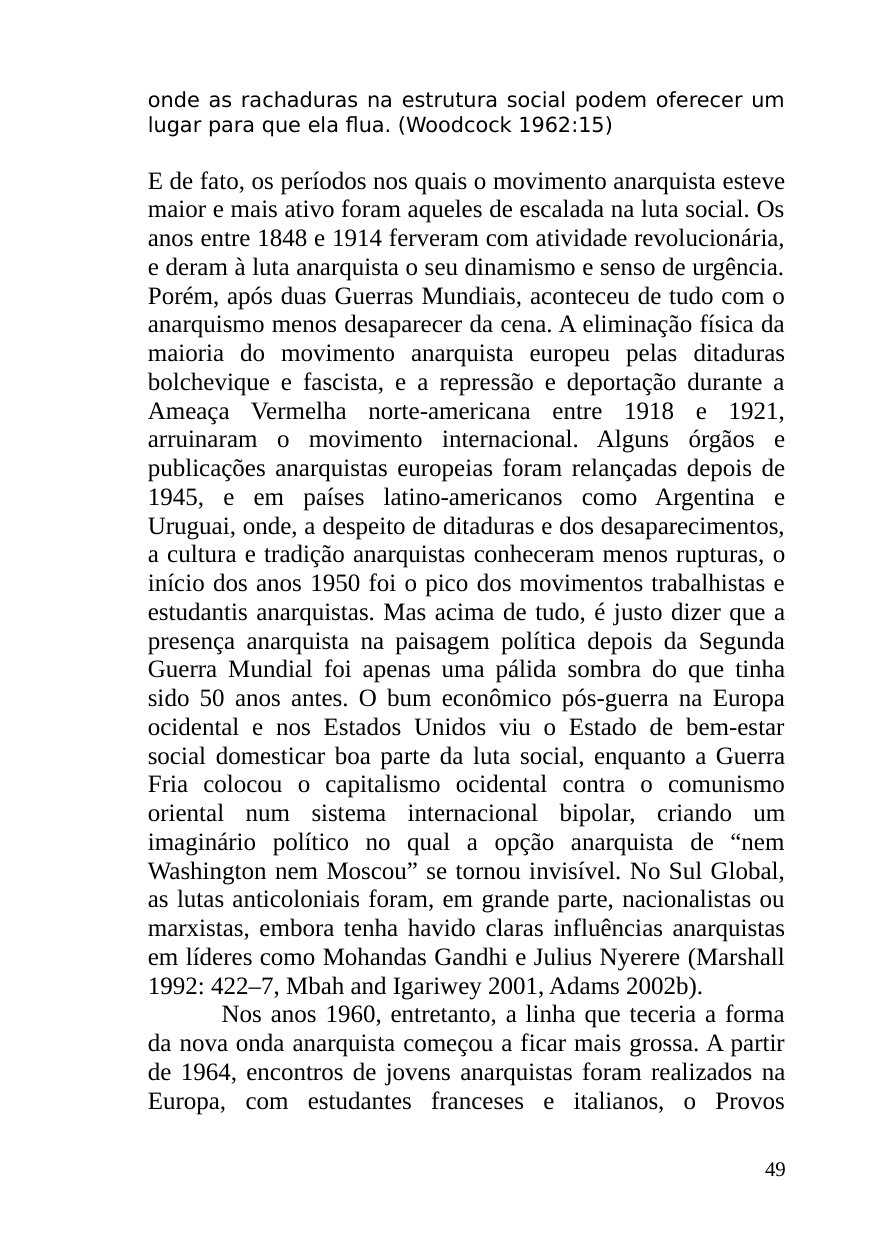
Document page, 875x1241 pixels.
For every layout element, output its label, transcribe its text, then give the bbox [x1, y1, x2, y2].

text Nos anos 1960, entretanto, a linha que teceria a forma da nova onda anarquista começou a ficar mais grossa. A partir de 1964, encontros de jovens anarquistas foram realizados na Europa, com estudantes franceses e italianos, o Provos [148, 999, 786, 1114]
text onde as rachaduras na estrutura social podem oferecer um lugar para que ela flua. (Woodcock 1962:15) [148, 88, 786, 137]
text E de fato, os períodos nos quais o movimento anarquista esteve maior e mais ativo foram aqueles de escalada na luta social. Os anos entre 1848 e 1914 ferveram com atividade revolucionária, e deram à luta anarquista o seu dinamismo e senso de urgência. Porém, após duas Guerras Mundiais, aconteceu de tudo com o anarquismo menos desaparecer da cena. A eliminação física da maioria do movimento anarquista europeu pelas ditaduras bolchevique e fascista, e a repressão e deportação durante a Ameaça Vermelha norte-americana entre 1918 e 1921, arruinaram o movimento internacional. Alguns órgãos e publicações anarquistas europeias foram relançadas depois de 1945, e em países latino-americanos como Argentina e Uruguai, onde, a despeito de ditaduras e dos desaparecimentos, a cultura e tradição anarquistas conheceram menos rupturas, o início dos anos 1950 foi o pico dos movimentos trabalhistas e estudantis anarquistas. Mas acima de tudo, é justo dizer que a presença anarquista na paisagem política depois da Segunda Guerra Mundial foi apenas uma pálida sombra do que tinha sido 50 anos antes. O bum econômico pós-guerra na Europa ocidental e nos Estados Unidos viu o Estado de bem-estar social domesticar boa parte da luta social, enquanto a Guerra Fria colocou o capitalismo ocidental contra o comunismo oriental num sistema internacional bipolar, criando um imaginário político no qual a opção anarquista de “nem Washington nem Moscou” se tornou invisível. No Sul Global, as lutas anticoloniais foram, em grande parte, nacionalistas ou marxistas, embora tenha havido claras influências anarquistas em líderes como Mohandas Gandhi e Julius Nyerere (Marshall 1992: 422–7, Mbah and Igariwey 2001, Adams 2002b). [148, 166, 786, 999]
